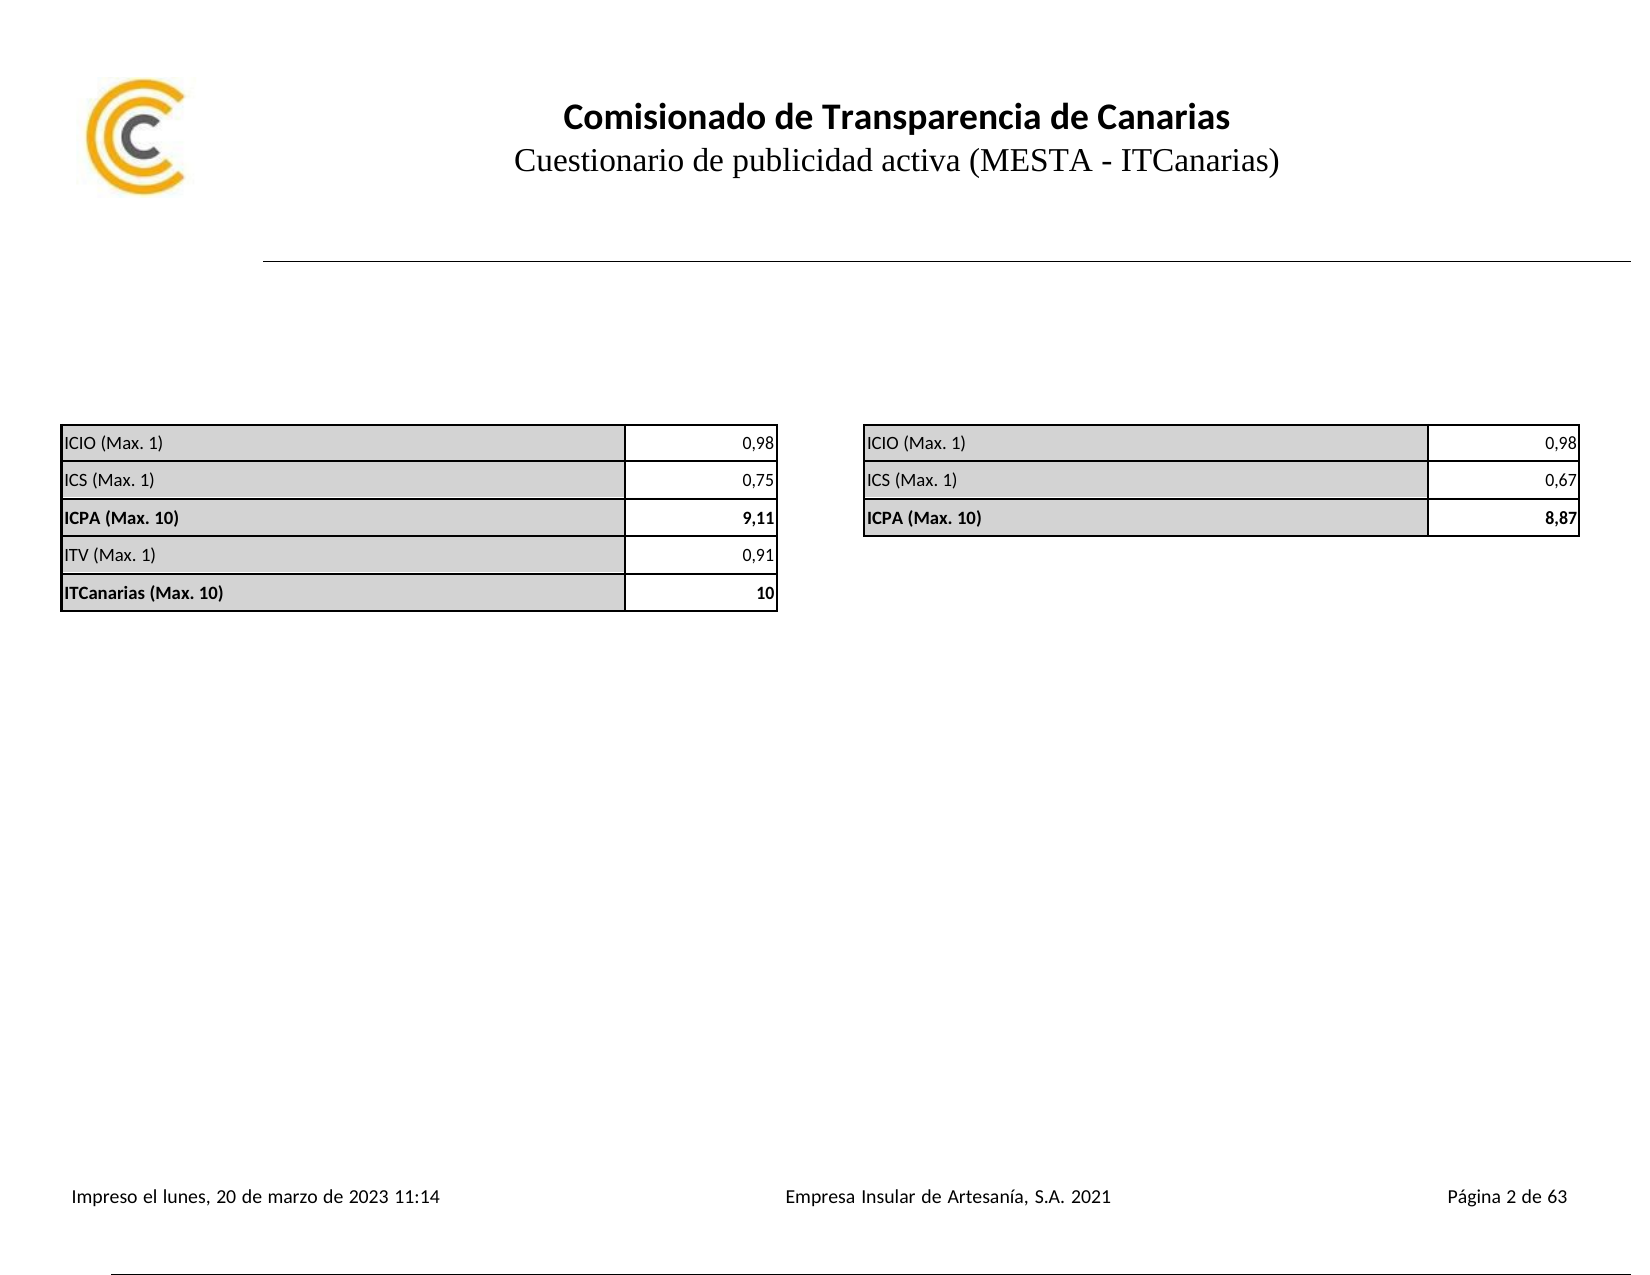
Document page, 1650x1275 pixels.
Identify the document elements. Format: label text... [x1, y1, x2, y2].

table_cell 0,91 [626, 537, 776, 572]
table_header ICIO (Max. 1) [63, 426, 624, 460]
table_cell 9,11 [626, 500, 776, 535]
table_cell ITCanarias (Max. 10) [63, 575, 624, 610]
table_header ICIO (Max. 1) [865, 426, 1427, 460]
picture [76, 77, 197, 198]
table_cell 0,75 [626, 462, 776, 497]
table_cell 0,67 [1429, 462, 1578, 497]
table_cell 8,87 [1429, 500, 1578, 535]
table_header 0,98 [626, 426, 776, 460]
table_cell ICPA (Max. 10) [865, 500, 1427, 535]
table_cell ICS (Max. 1) [63, 462, 624, 497]
table_cell ICPA (Max. 10) [63, 500, 624, 535]
table_cell ICS (Max. 1) [865, 462, 1427, 497]
table_cell ITV (Max. 1) [63, 537, 624, 572]
table_header 0,98 [1429, 426, 1578, 460]
table_cell 10 [626, 575, 776, 610]
